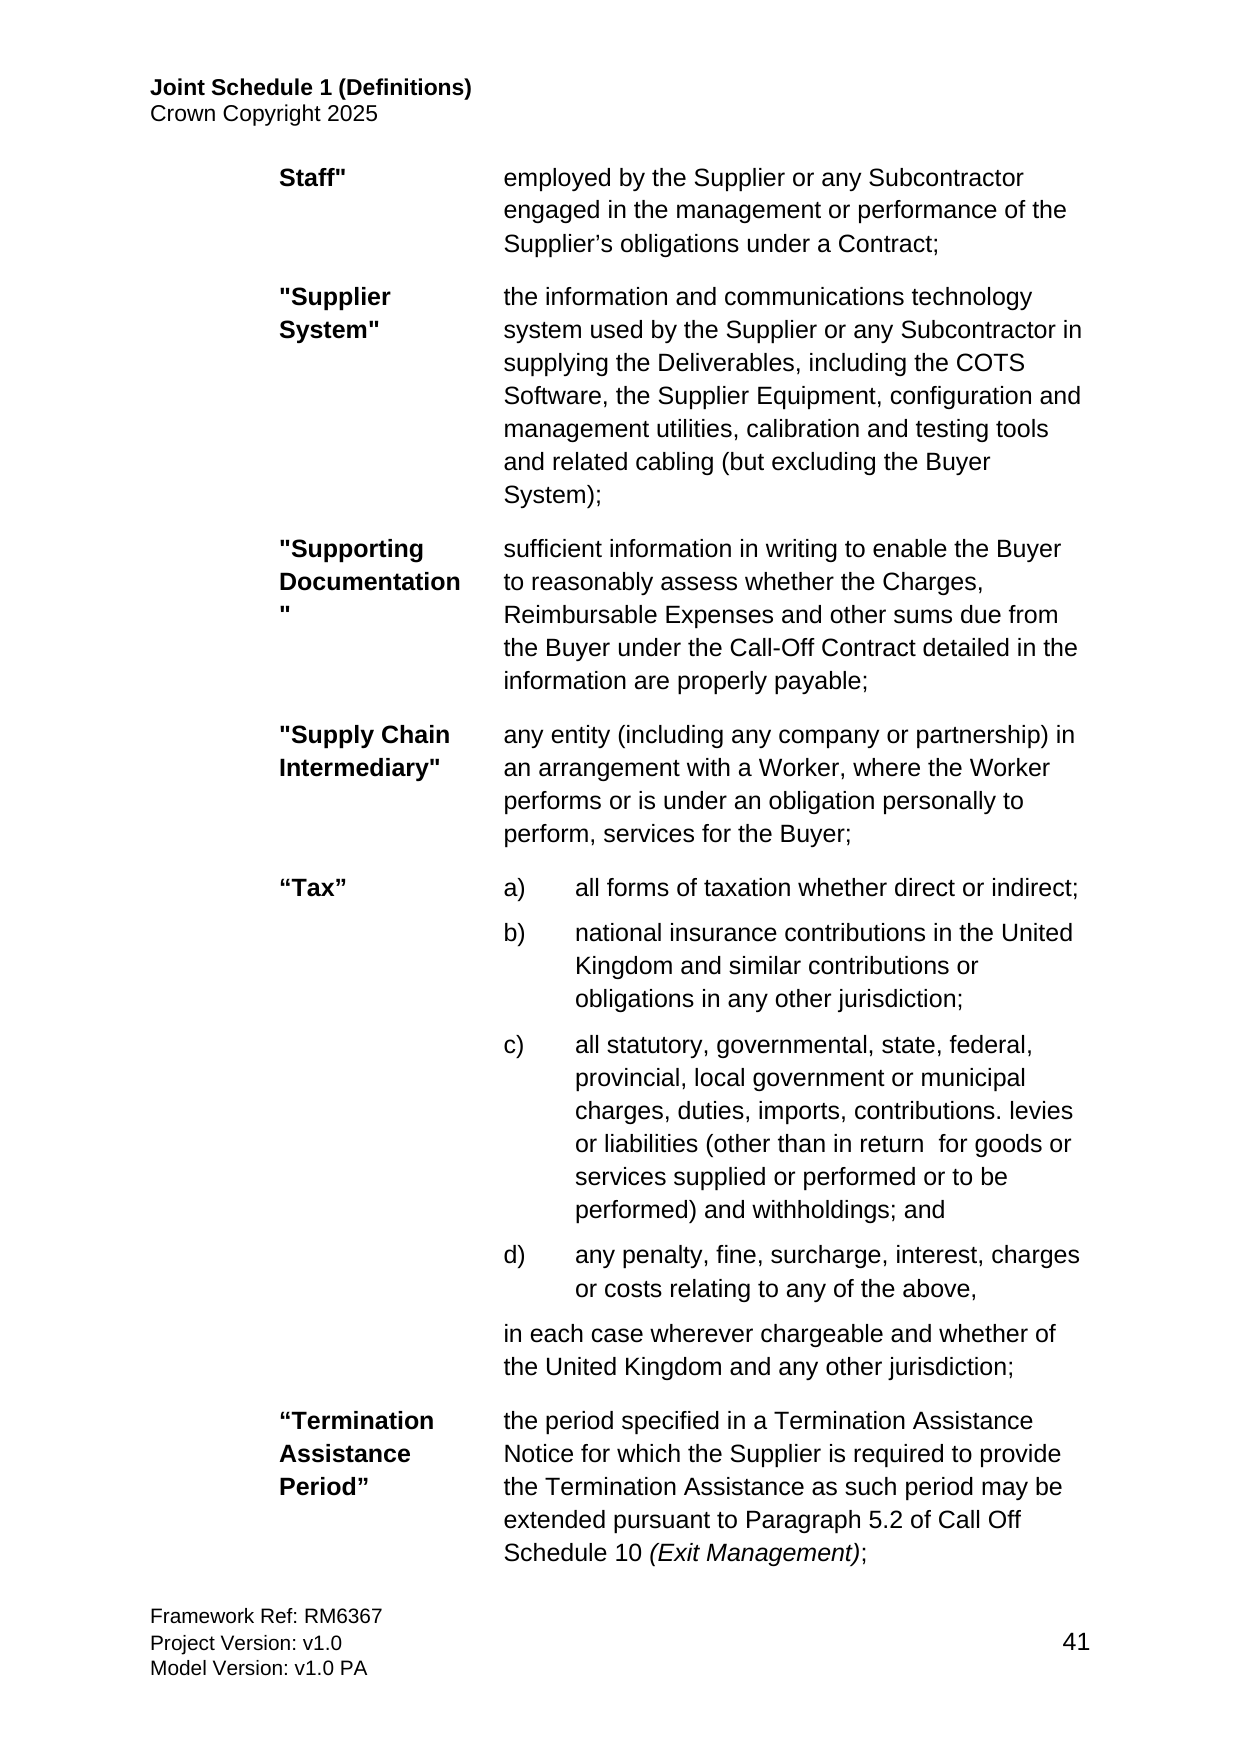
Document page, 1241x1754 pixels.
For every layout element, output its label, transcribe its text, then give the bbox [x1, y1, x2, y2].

table_cell employed by the Supplier or any Subcontractor engaged in the management or performance of the Supplier’s obligations under a Contract; [474, 150, 1095, 270]
table_cell "Supply Chain Intermediary" [268, 708, 474, 860]
table_cell sufficient information in writing to enable the Buyer to reasonably assess whether the Charges, Reimbursable Expenses and other sums due from the Buyer under the Call-Off Contract detailed in the information are properly payable; [474, 522, 1095, 707]
table_cell any entity (including any company or partnership) in an arrangement with a Worker, where the Worker performs or is under an obligation personally to perform, services for the Buyer; [474, 708, 1095, 860]
table_cell the period specified in a Termination Assistance Notice for which the Supplier is required to provide the Termination Assistance as such period may be extended pursuant to Paragraph 5.2 of Call Off Schedule 10 (Exit Management); [474, 1393, 1095, 1579]
table_cell "Supplier System" [268, 270, 474, 522]
table_cell Staff" [268, 150, 474, 270]
table_cell “Termination Assistance Period” [268, 1393, 474, 1579]
table_cell "Supporting Documentation" [268, 522, 474, 707]
table_cell the information and communications technology system used by the Supplier or any Subcontractor in supplying the Deliverables, including the COTS Software, the Supplier Equipment, configuration and management utilities, calibration and testing tools and related cabling (but excluding the Buyer System); [474, 270, 1095, 522]
table_cell “Tax” [268, 860, 474, 1393]
table_cell all forms of taxation whether direct or indirect; national insurance contributions in the United Kingdom and similar contributions or obligations in any other jurisdiction; all statutory, governmental, state, federal, provincial, local government or municipal charges, duties, imports, contributions. levies or liabilities (other than in return for goods or services supplied or performed or to be performed) and withholdings; and any penalty, fine, surcharge, interest, charges or costs relating to any of the above, in each case wherever chargeable and whether of the United Kingdom and any other jurisdiction; [474, 860, 1095, 1393]
